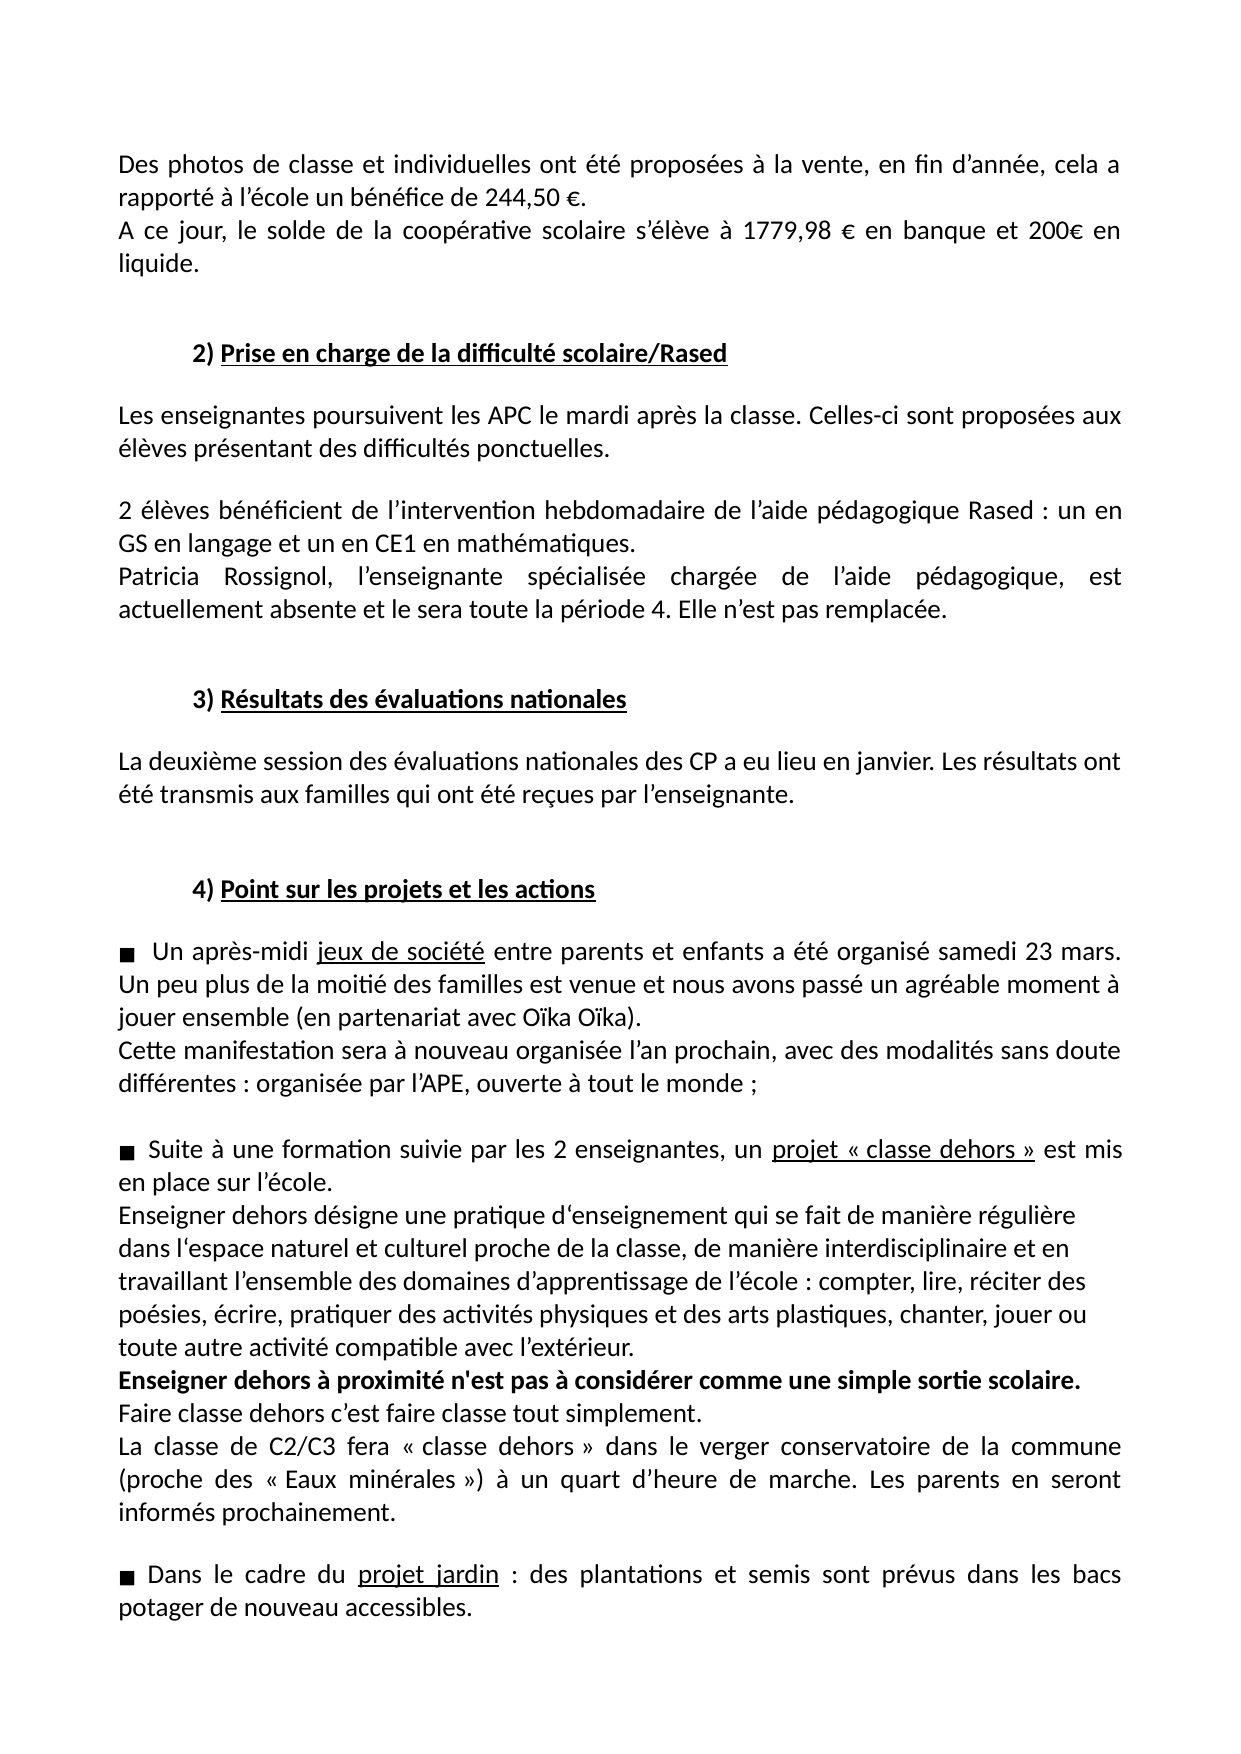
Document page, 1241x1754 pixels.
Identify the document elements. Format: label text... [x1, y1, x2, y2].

text ■ Suite à une formation suivie par les 2 enseignantes, un projet « classe dehors » est mis en place sur l’école. [118, 1132, 1123, 1198]
text 3) Résultats des évaluations nationales [118, 683, 1123, 716]
text ■ Un après-midi jeux de société entre parents et enfants a été organisé samedi 23 mars. Un peu plus de la moitié des familles est venue et nous avons passé un agréable moment à jouer ensemble (en partenariat avec Oïka Oïka). [118, 934, 1123, 1033]
text ■ Dans le cadre du projet jardin : des plantations et semis sont prévus dans les bacs potager de nouveau accessibles. [118, 1557, 1123, 1623]
text 2 élèves bénéficient de l’intervention hebdomadaire de l’aide pédagogique Rased : un en GS en langage et un en CE1 en mathématiques. [118, 493, 1123, 559]
text A ce jour, le solde de la coopérative scolaire s’élève à 1779,98 € en banque et 200€ en liquide. [118, 213, 1123, 279]
text Enseigner dehors désigne une pratique d‘enseignement qui se fait de manière régulière dans l‘espace naturel et culturel proche de la classe, de manière interdisciplinaire et en travaillant l’ensemble des domaines d’apprentissage de l’école : compter, lire, réciter des poésies, écrire, pratiquer des activités physiques et des arts plastiques, chanter, jouer ou toute autre activité compatible avec l’extérieur. Enseigner dehors à proximité n'est pas à considérer comme une simple sortie scolaire. Faire classe dehors c’est faire classe tout simplement. [118, 1198, 1123, 1429]
text La classe de C2/C3 fera « classe dehors » dans le verger conservatoire de la commune (proche des « Eaux minérales ») à un quart d’heure de marche. Les parents en seront informés prochainement. [118, 1429, 1123, 1528]
text Des photos de classe et individuelles ont été proposées à la vente, en fin d’année, cela a rapporté à l’école un bénéfice de 244,50 €. [118, 147, 1123, 213]
text 4) Point sur les projets et les actions [118, 872, 1123, 905]
text Les enseignantes poursuivent les APC le mardi après la classe. Celles-ci sont proposées aux élèves présentant des difficultés ponctuelles. [118, 398, 1123, 464]
text Patricia Rossignol, l’enseignante spécialisée chargée de l’aide pédagogique, est actuellement absente et le sera toute la période 4. Elle n’est pas remplacée. [118, 559, 1123, 625]
text La deuxième session des évaluations nationales des CP a eu lieu en janvier. Les résultats ont été transmis aux familles qui ont été reçues par l’enseignante. [118, 744, 1123, 810]
text 2) Prise en charge de la difficulté scolaire/Rased [118, 336, 1123, 369]
text Cette manifestation sera à nouveau organisée l’an prochain, avec des modalités sans doute différentes : organisée par l’APE, ouverte à tout le monde ; [118, 1033, 1123, 1099]
